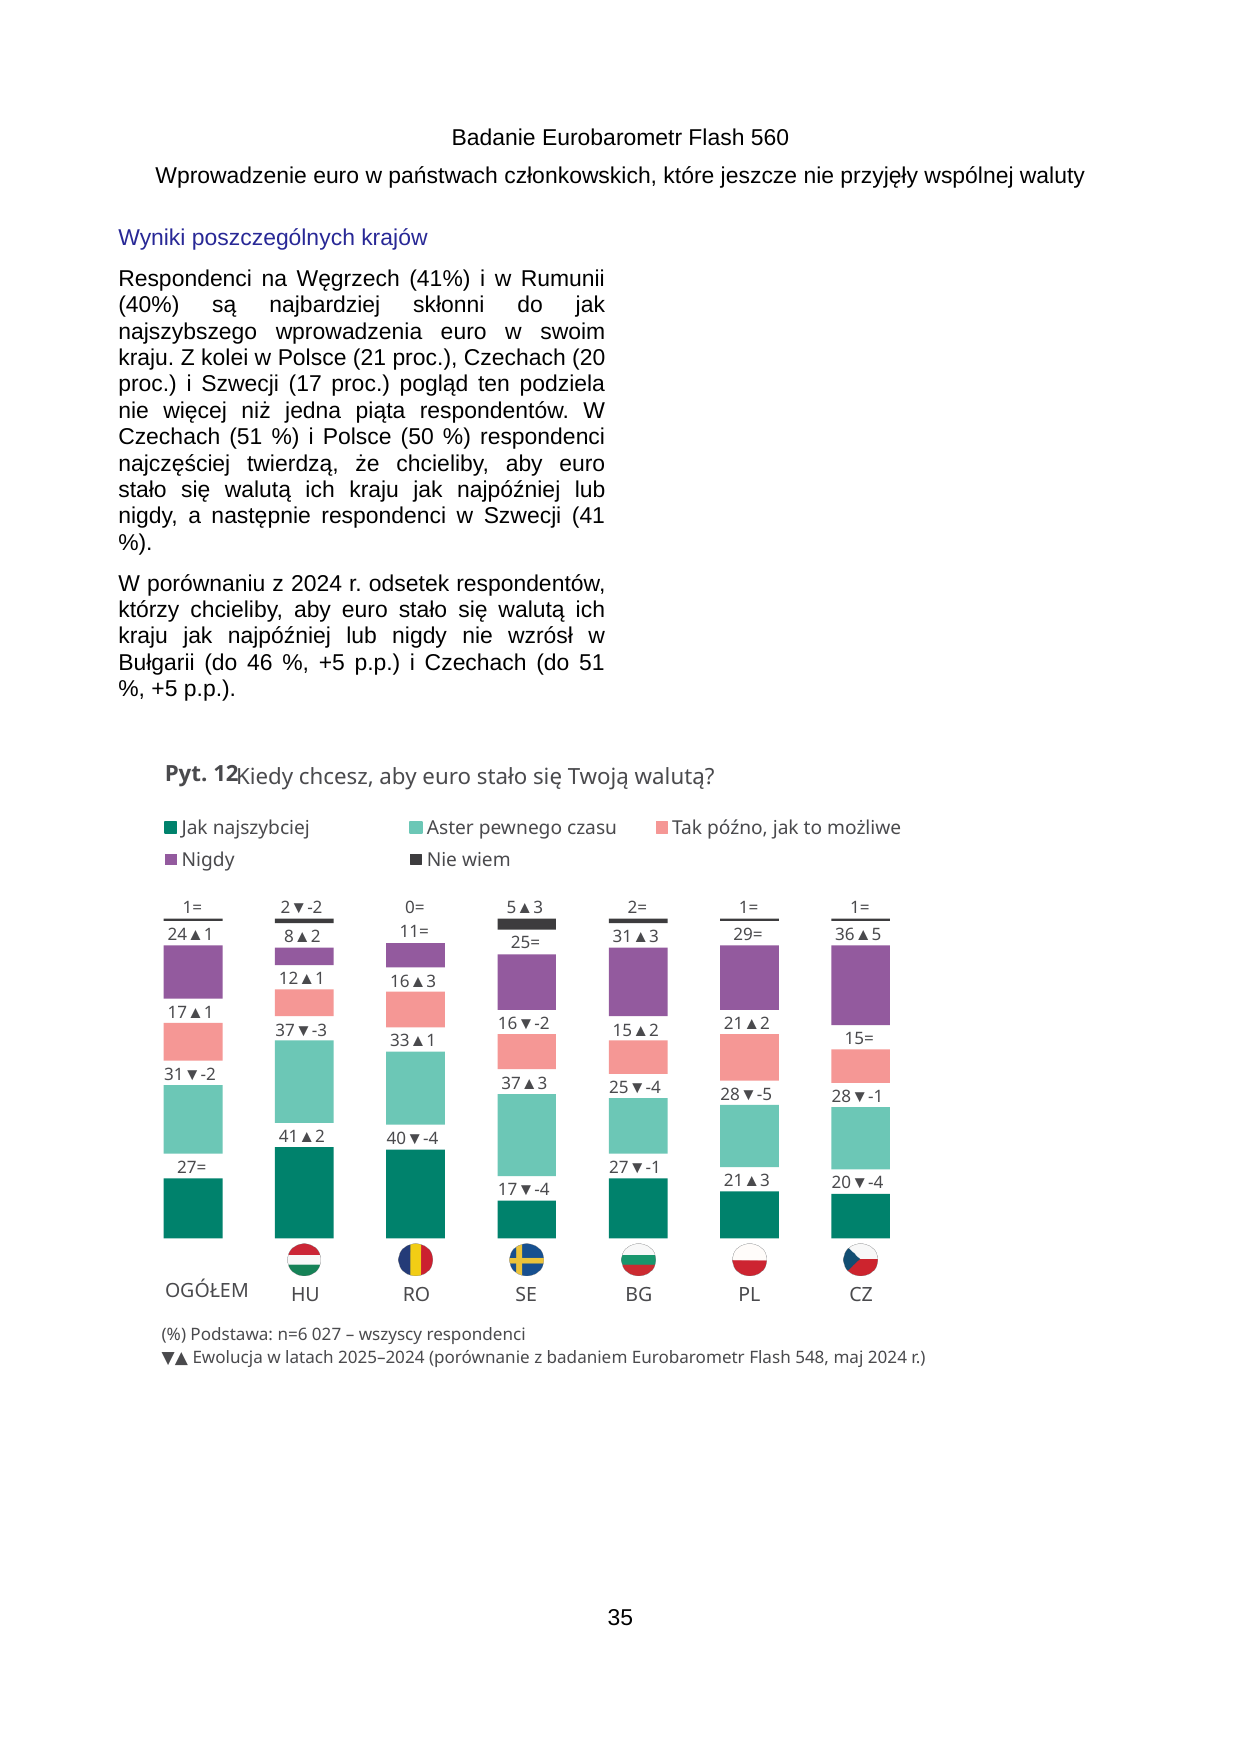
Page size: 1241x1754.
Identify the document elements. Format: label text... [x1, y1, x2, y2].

text Wyniki poszczególnych krajów [118, 224, 605, 250]
picture [398, 1243, 433, 1276]
picture [287, 1243, 321, 1276]
picture [732, 1243, 767, 1276]
text Respondenci na Węgrzech (41%) i w Rumunii (40%) są najbardziej skłonni do jak najszybszego wprowadzenia euro w swoim kraju. Z kolei w Polsce (21 proc.), Czechach (20 proc.) i Szwecji (17 proc.) pogląd ten podziela nie więcej niż jedna piąta respondentów. W Czechach (51 %) i Polsce (50 %) respondenci najczęściej twierdzą, że chcieliby, aby euro stało się walutą ich kraju jak najpóźniej lub nigdy, a następnie respondenci w Szwecji (41 %). [118, 265, 605, 555]
picture [843, 1243, 878, 1276]
picture [509, 1243, 544, 1276]
picture [621, 1243, 656, 1276]
text W porównaniu z 2024 r. odsetek respondentów, którzy chcieliby, aby euro stało się walutą ich kraju jak najpóźniej lub nigdy nie wzrósł w Bułgarii (do 46 %, +5 p.p.) i Czechach (do 51 %, +5 p.p.). [118, 569, 605, 701]
